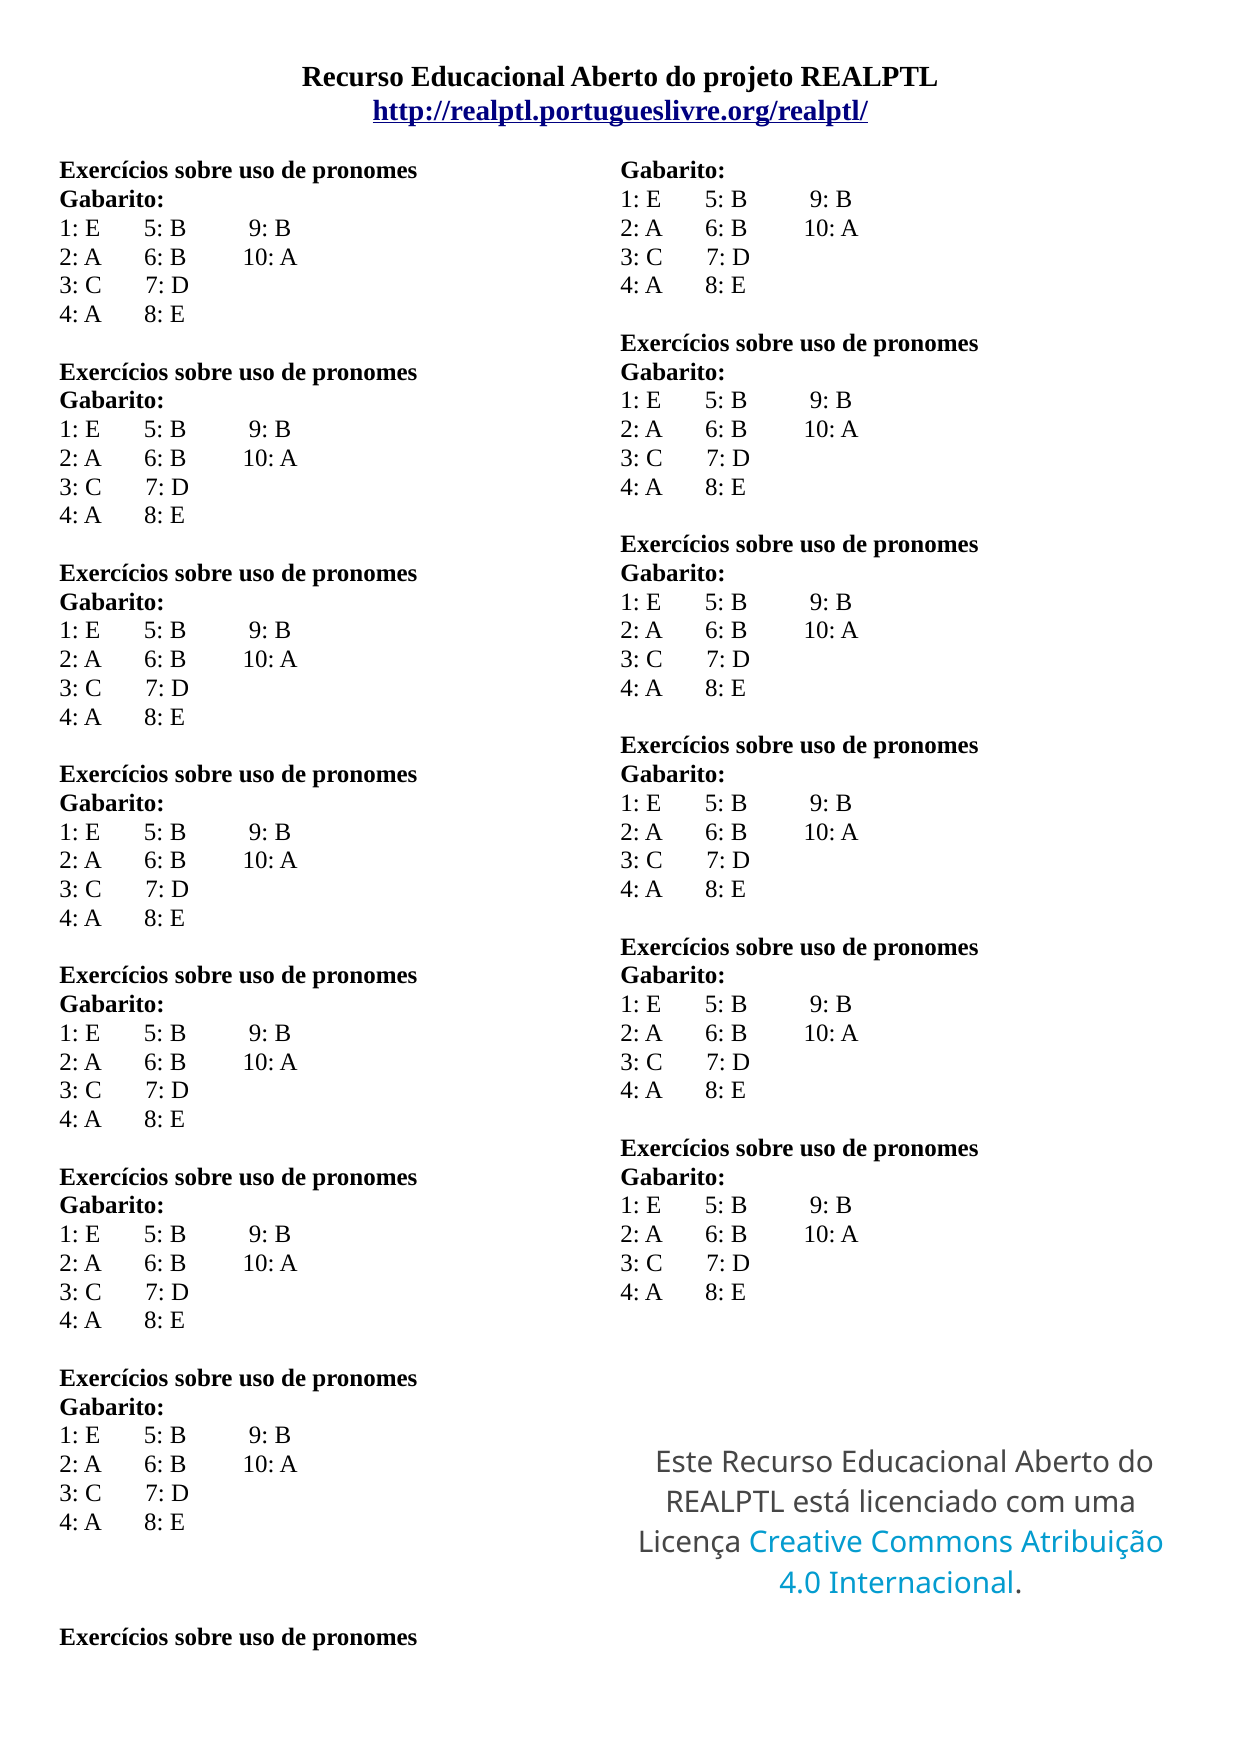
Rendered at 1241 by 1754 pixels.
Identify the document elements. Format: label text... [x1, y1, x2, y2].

text 4: A 8: E [59, 1104, 620, 1133]
text 1: E 5: B 9: B [620, 788, 1181, 817]
text 2: A 6: B 10: A [59, 1449, 620, 1478]
text Exercícios sobre uso de pronomes [59, 759, 620, 788]
text Exercícios sobre uso de pronomes [620, 731, 1181, 759]
text 4: A 8: E [59, 702, 620, 731]
text 3: C 7: D [620, 242, 1181, 271]
text 1: E 5: B 9: B [59, 213, 620, 242]
text 1: E 5: B 9: B [59, 817, 620, 846]
text 3: C 7: D [59, 673, 620, 702]
text 3: C 7: D [620, 443, 1181, 472]
text Exercícios sobre uso de pronomes [620, 932, 1181, 961]
text Gabarito: [59, 989, 620, 1018]
text Exercícios sobre uso de pronomes [620, 328, 1181, 357]
text 2: A 6: B 10: A [59, 1248, 620, 1277]
text Gabarito: [620, 558, 1181, 587]
text 1: E 5: B 9: B [620, 184, 1181, 213]
text 1: E 5: B 9: B [620, 386, 1181, 414]
text 4: A 8: E [59, 1507, 620, 1536]
text 4: A 8: E [59, 903, 620, 932]
text 4: A 8: E [620, 874, 1181, 903]
text 2: A 6: B 10: A [620, 616, 1181, 644]
text 2: A 6: B 10: A [59, 644, 620, 673]
text Exercícios sobre uso de pronomes [59, 1363, 620, 1392]
text 2: A 6: B 10: A [59, 242, 620, 271]
text 4: A 8: E [620, 673, 1181, 702]
text 3: C 7: D [620, 1047, 1181, 1076]
text Gabarito: [59, 1392, 620, 1421]
text 2: A 6: B 10: A [59, 846, 620, 874]
text 1: E 5: B 9: B [59, 1018, 620, 1047]
text 4: A 8: E [59, 299, 620, 328]
text Exercícios sobre uso de pronomes [59, 558, 620, 587]
text 4: A 8: E [620, 271, 1181, 299]
text Exercícios sobre uso de pronomes [59, 357, 620, 386]
text 1: E 5: B 9: B [59, 414, 620, 443]
text Gabarito: [620, 759, 1181, 788]
text 3: C 7: D [620, 1248, 1181, 1277]
text Gabarito: [620, 1162, 1181, 1191]
text 2: A 6: B 10: A [620, 414, 1181, 443]
text Exercícios sobre uso de pronomes [59, 1162, 620, 1191]
text 3: C 7: D [59, 472, 620, 501]
text 2: A 6: B 10: A [59, 443, 620, 472]
text 1: E 5: B 9: B [59, 1421, 620, 1449]
text Exercícios sobre uso de pronomes [620, 1133, 1181, 1162]
text Gabarito: [620, 961, 1181, 989]
text 1: E 5: B 9: B [620, 587, 1181, 616]
text Gabarito: [59, 788, 620, 817]
text 3: C 7: D [59, 874, 620, 903]
text 1: E 5: B 9: B [59, 1219, 620, 1248]
text 4: A 8: E [620, 1076, 1181, 1104]
text 3: C 7: D [59, 1478, 620, 1507]
text Gabarito: [59, 184, 620, 213]
text Exercícios sobre uso de pronomes [59, 156, 620, 184]
text Gabarito: [620, 357, 1181, 386]
text 2: A 6: B 10: A [620, 1018, 1181, 1047]
text Exercícios sobre uso de pronomes [620, 529, 1181, 558]
text 4: A 8: E [620, 1277, 1181, 1306]
text Gabarito: [59, 1191, 620, 1219]
text Gabarito: [59, 587, 620, 616]
text Gabarito: [620, 156, 1181, 184]
text 4: A 8: E [59, 1306, 620, 1334]
text 3: C 7: D [59, 1277, 620, 1306]
text 1: E 5: B 9: B [620, 989, 1181, 1018]
text 1: E 5: B 9: B [59, 616, 620, 644]
text Exercícios sobre uso de pronomes [59, 1622, 620, 1651]
text 2: A 6: B 10: A [620, 817, 1181, 846]
text Este Recurso Educacional Aberto do REALPTL está licenciado com uma Licença Creative Commons Atribuição 4.0 Internacional. [620, 1392, 1181, 1602]
text 3: C 7: D [620, 846, 1181, 874]
text 3: C 7: D [59, 1076, 620, 1104]
text 2: A 6: B 10: A [59, 1047, 620, 1076]
text 2: A 6: B 10: A [620, 1219, 1181, 1248]
text 4: A 8: E [59, 501, 620, 529]
text 4: A 8: E [620, 472, 1181, 501]
text 1: E 5: B 9: B [620, 1191, 1181, 1219]
text Gabarito: [59, 386, 620, 414]
text 3: C 7: D [59, 271, 620, 299]
text Exercícios sobre uso de pronomes [59, 961, 620, 989]
text 3: C 7: D [620, 644, 1181, 673]
text 2: A 6: B 10: A [620, 213, 1181, 242]
